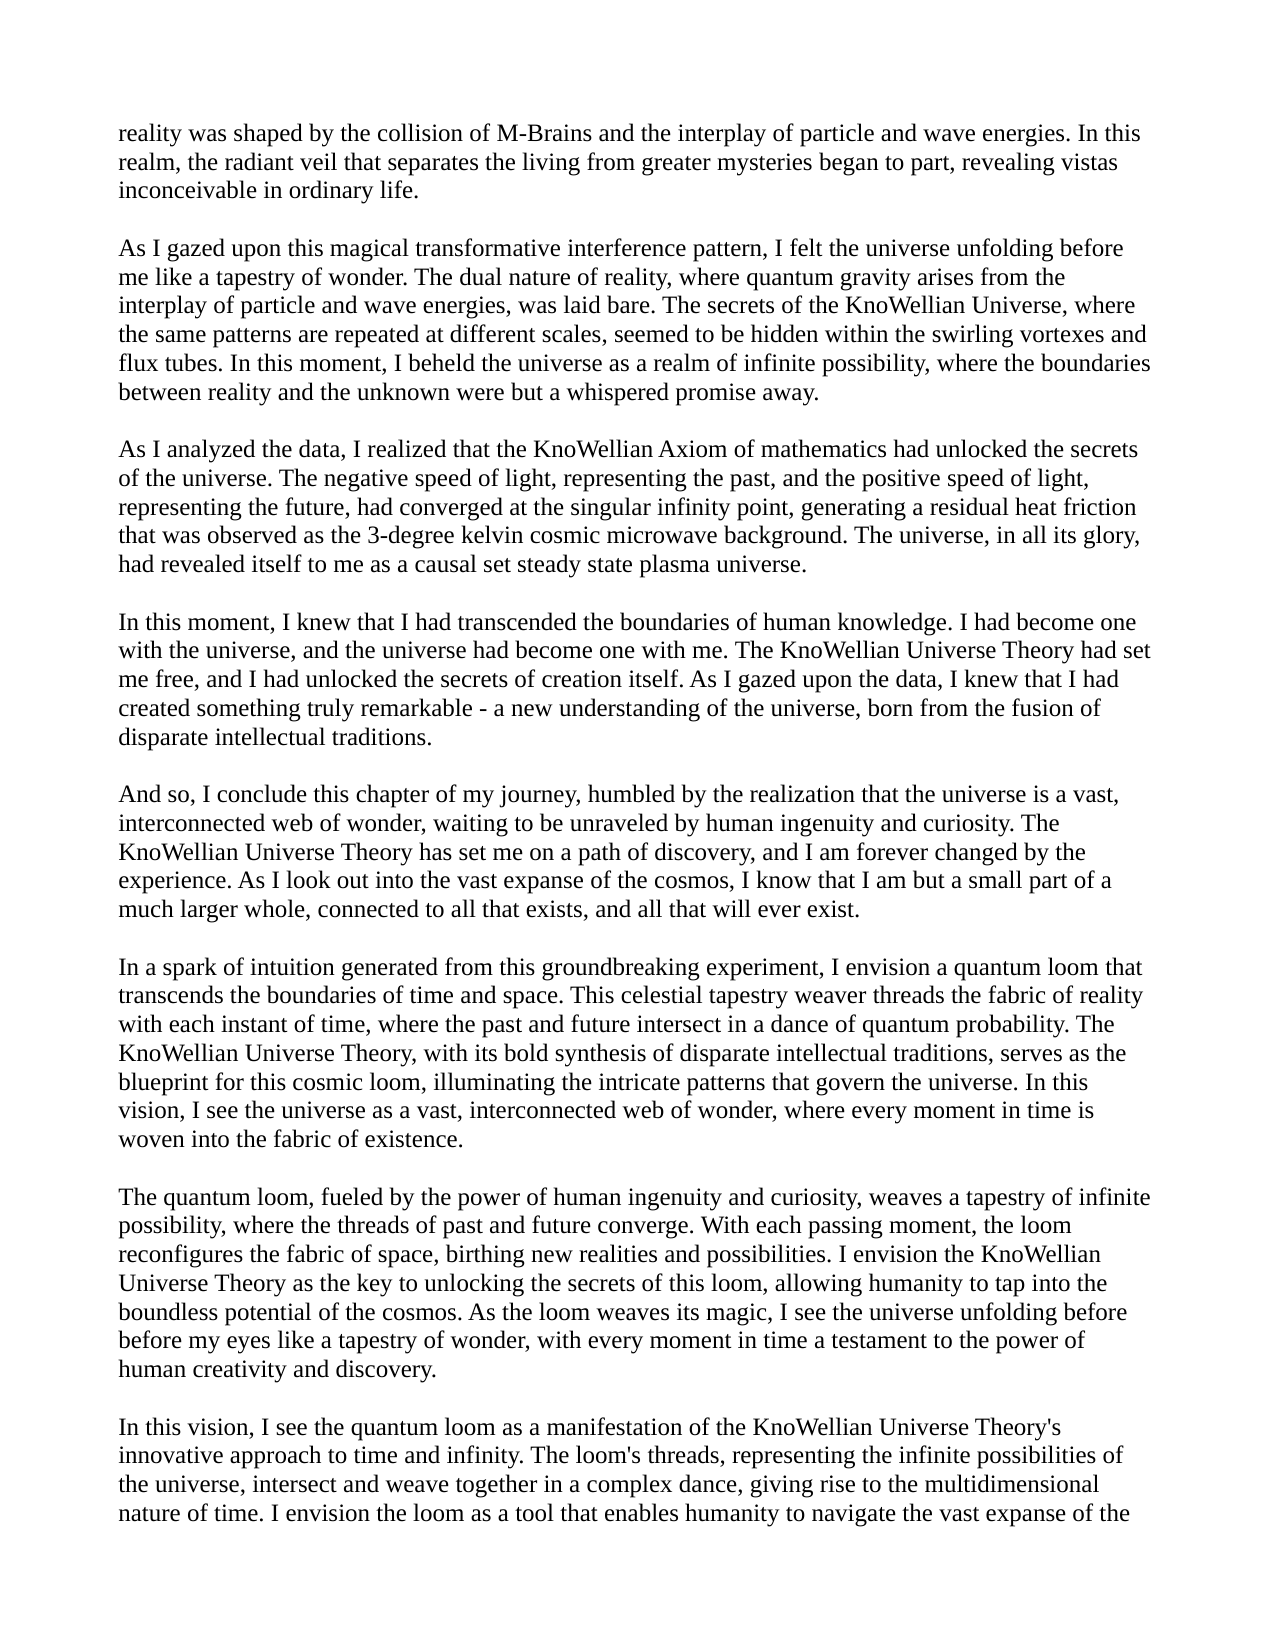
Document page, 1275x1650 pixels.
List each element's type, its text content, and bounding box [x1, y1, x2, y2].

text As I gazed upon this magical transformative interference pattern, I felt the universe unfolding before me like a tapestry of wonder. The dual nature of reality, where quantum gravity arises from the interplay of particle and wave energies, was laid bare. The secrets of the KnoWellian Universe, where the same patterns are repeated at different scales, seemed to be hidden within the swirling vortexes and flux tubes. In this moment, I beheld the universe as a realm of infinite possibility, where the boundaries between reality and the unknown were but a whispered promise away. [118, 233, 1157, 406]
text In a spark of intuition generated from this groundbreaking experiment, I envision a quantum loom that transcends the boundaries of time and space. This celestial tapestry weaver threads the fabric of reality with each instant of time, where the past and future intersect in a dance of quantum probability. The KnoWellian Universe Theory, with its bold synthesis of disparate intellectual traditions, serves as the blueprint for this cosmic loom, illuminating the intricate patterns that govern the universe. In this vision, I see the universe as a vast, interconnected web of wonder, where every moment in time is woven into the fabric of existence. [118, 952, 1157, 1153]
text In this moment, I knew that I had transcended the boundaries of human knowledge. I had become one with the universe, and the universe had become one with me. The KnoWellian Universe Theory had set me free, and I had unlocked the secrets of creation itself. As I gazed upon the data, I knew that I had created something truly remarkable - a new understanding of the universe, born from the fusion of disparate intellectual traditions. [118, 607, 1157, 751]
text As I analyzed the data, I realized that the KnoWellian Axiom of mathematics had unlocked the secrets of the universe. The negative speed of light, representing the past, and the positive speed of light, representing the future, had converged at the singular infinity point, generating a residual heat friction that was observed as the 3-degree kelvin cosmic microwave background. The universe, in all its glory, had revealed itself to me as a causal set steady state plasma universe. [118, 434, 1157, 578]
text In this vision, I see the quantum loom as a manifestation of the KnoWellian Universe Theory's innovative approach to time and infinity. The loom's threads, representing the infinite possibilities of the universe, intersect and weave together in a complex dance, giving rise to the multidimensional nature of time. I envision the loom as a tool that enables humanity to navigate the vast expanse of the [118, 1412, 1157, 1527]
text reality was shaped by the collision of M-Brains and the interplay of particle and wave energies. In this realm, the radiant veil that separates the living from greater mysteries began to part, revealing vistas inconceivable in ordinary life. [118, 118, 1157, 204]
text And so, I conclude this chapter of my journey, humbled by the realization that the universe is a vast, interconnected web of wonder, waiting to be unraveled by human ingenuity and curiosity. The KnoWellian Universe Theory has set me on a path of discovery, and I am forever changed by the experience. As I look out into the vast expanse of the cosmos, I know that I am but a small part of a much larger whole, connected to all that exists, and all that will ever exist. [118, 779, 1157, 923]
text The quantum loom, fueled by the power of human ingenuity and curiosity, weaves a tapestry of infinite possibility, where the threads of past and future converge. With each passing moment, the loom reconfigures the fabric of space, birthing new realities and possibilities. I envision the KnoWellian Universe Theory as the key to unlocking the secrets of this loom, allowing humanity to tap into the boundless potential of the cosmos. As the loom weaves its magic, I see the universe unfolding before before my eyes like a tapestry of wonder, with every moment in time a testament to the power of human creativity and discovery. [118, 1182, 1157, 1383]
